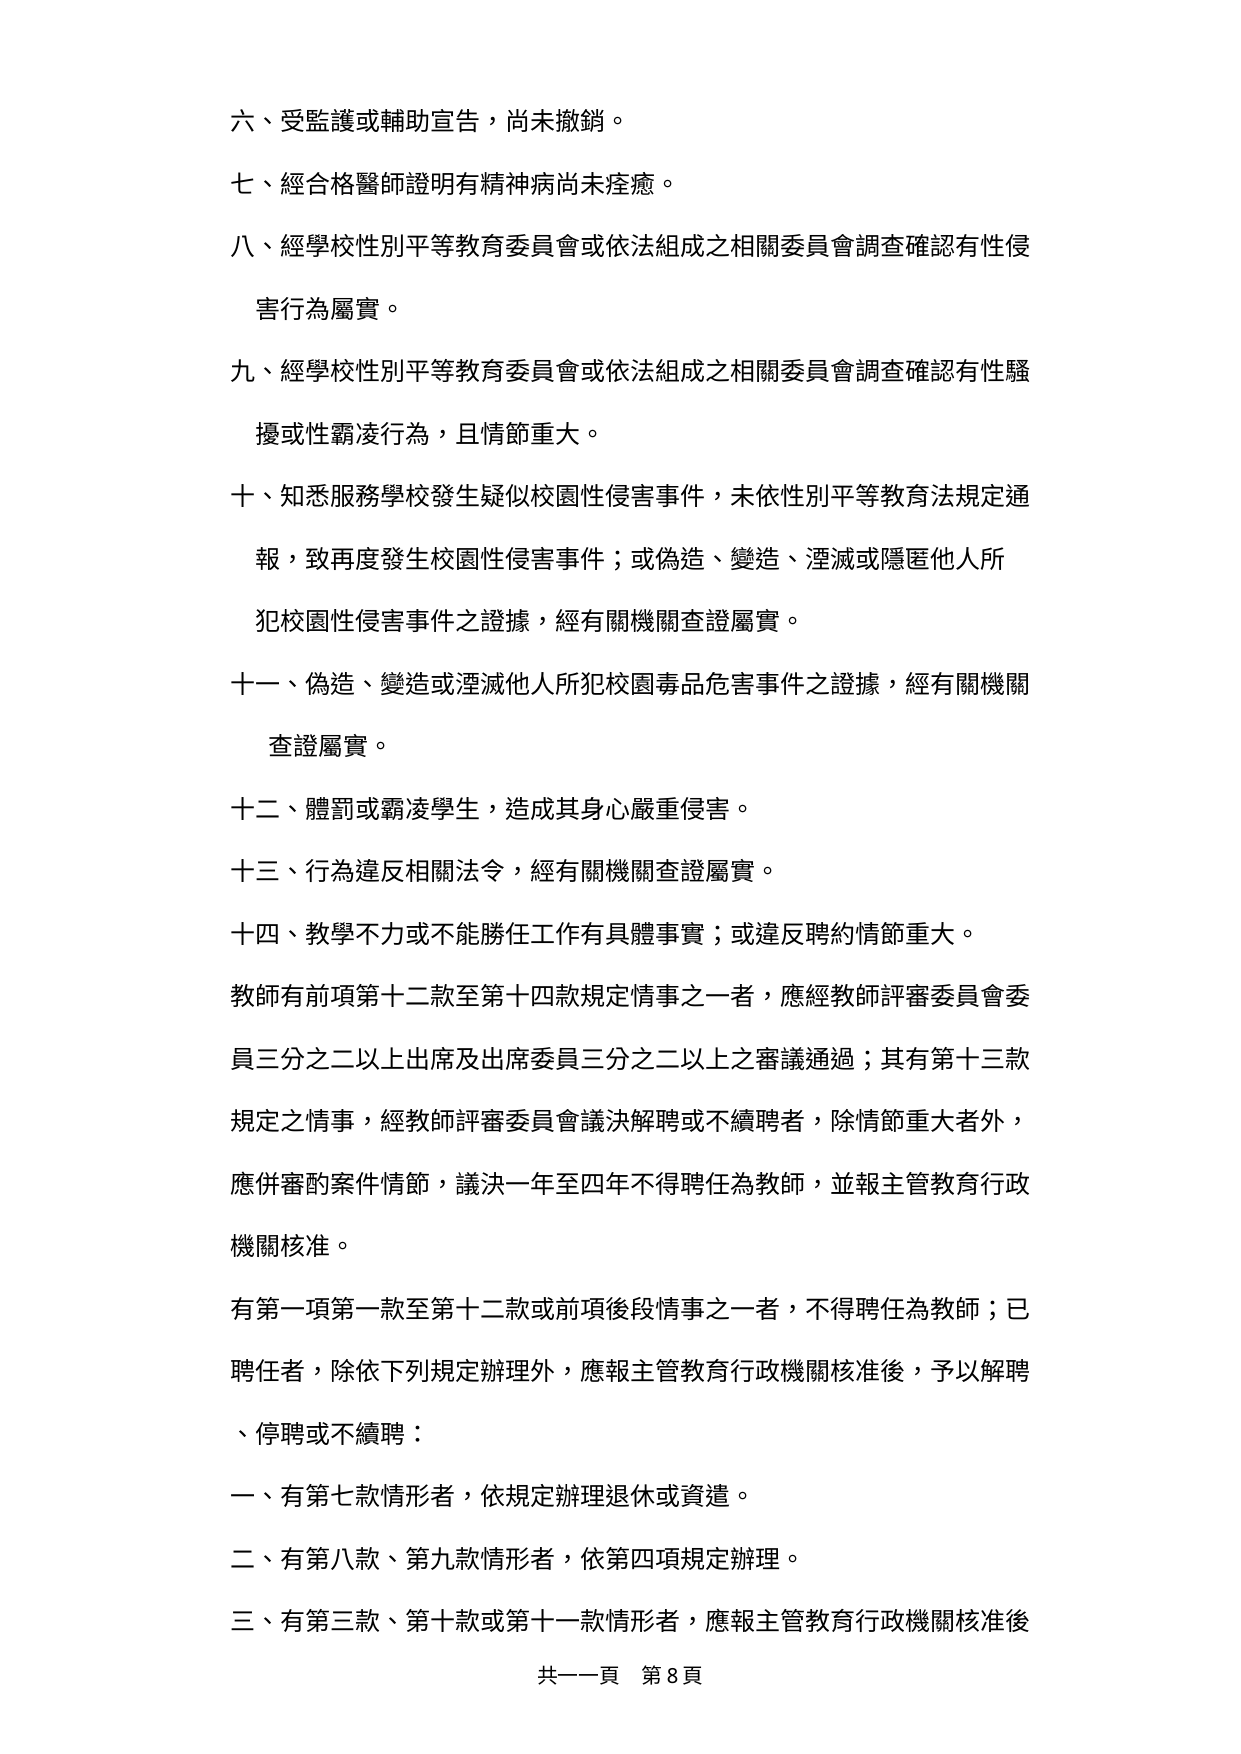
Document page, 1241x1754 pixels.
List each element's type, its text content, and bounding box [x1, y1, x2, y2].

text 有第一項第一款至第十二款或前項後段情事之一者，不得聘任為教師；已 [118, 1266, 1122, 1328]
text 十二、體罰或霸凌學生，造成其身心嚴重侵害。 [118, 766, 1122, 828]
text 九、經學校性別平等教育委員會或依法組成之相關委員會調查確認有性騷 [118, 328, 1122, 391]
text 機關核准。 [118, 1203, 1122, 1266]
text 八、經學校性別平等教育委員會或依法組成之相關委員會調查確認有性侵 [118, 203, 1122, 266]
text 擾或性霸凌行為，且情節重大。 [118, 391, 1122, 453]
text 聘任者，除依下列規定辦理外，應報主管教育行政機關核准後，予以解聘 [118, 1328, 1122, 1391]
text 十、知悉服務學校發生疑似校園性侵害事件，未依性別平等教育法規定通 [118, 453, 1122, 516]
text 員三分之二以上出席及出席委員三分之二以上之審議通過；其有第十三款 [118, 1016, 1122, 1078]
text 十一、偽造、變造或湮滅他人所犯校園毒品危害事件之證據，經有關機關 [118, 641, 1122, 703]
text 十三、行為違反相關法令，經有關機關查證屬實。 [118, 828, 1122, 891]
text 、停聘或不續聘： [118, 1391, 1122, 1453]
text 報，致再度發生校園性侵害事件；或偽造、變造、湮滅或隱匿他人所 [118, 516, 1122, 578]
text 規定之情事，經教師評審委員會議決解聘或不續聘者，除情節重大者外， [118, 1078, 1122, 1141]
text 應併審酌案件情節，議決一年至四年不得聘任為教師，並報主管教育行政 [118, 1141, 1122, 1203]
text 一、有第七款情形者，依規定辦理退休或資遣。 [118, 1453, 1122, 1516]
text 六、受監護或輔助宣告，尚未撤銷。 [118, 78, 1122, 141]
text 教師有前項第十二款至第十四款規定情事之一者，應經教師評審委員會委 [118, 953, 1122, 1016]
text 害行為屬實。 [118, 266, 1122, 328]
text 七、經合格醫師證明有精神病尚未痊癒。 [118, 141, 1122, 203]
text 三、有第三款、第十款或第十一款情形者，應報主管教育行政機關核准後 [118, 1578, 1122, 1641]
text 查證屬實。 [118, 703, 1122, 766]
text 十四、教學不力或不能勝任工作有具體事實；或違反聘約情節重大。 [118, 891, 1122, 953]
text 犯校園性侵害事件之證據，經有關機關查證屬實。 [118, 578, 1122, 641]
text 二、有第八款、第九款情形者，依第四項規定辦理。 [118, 1516, 1122, 1578]
